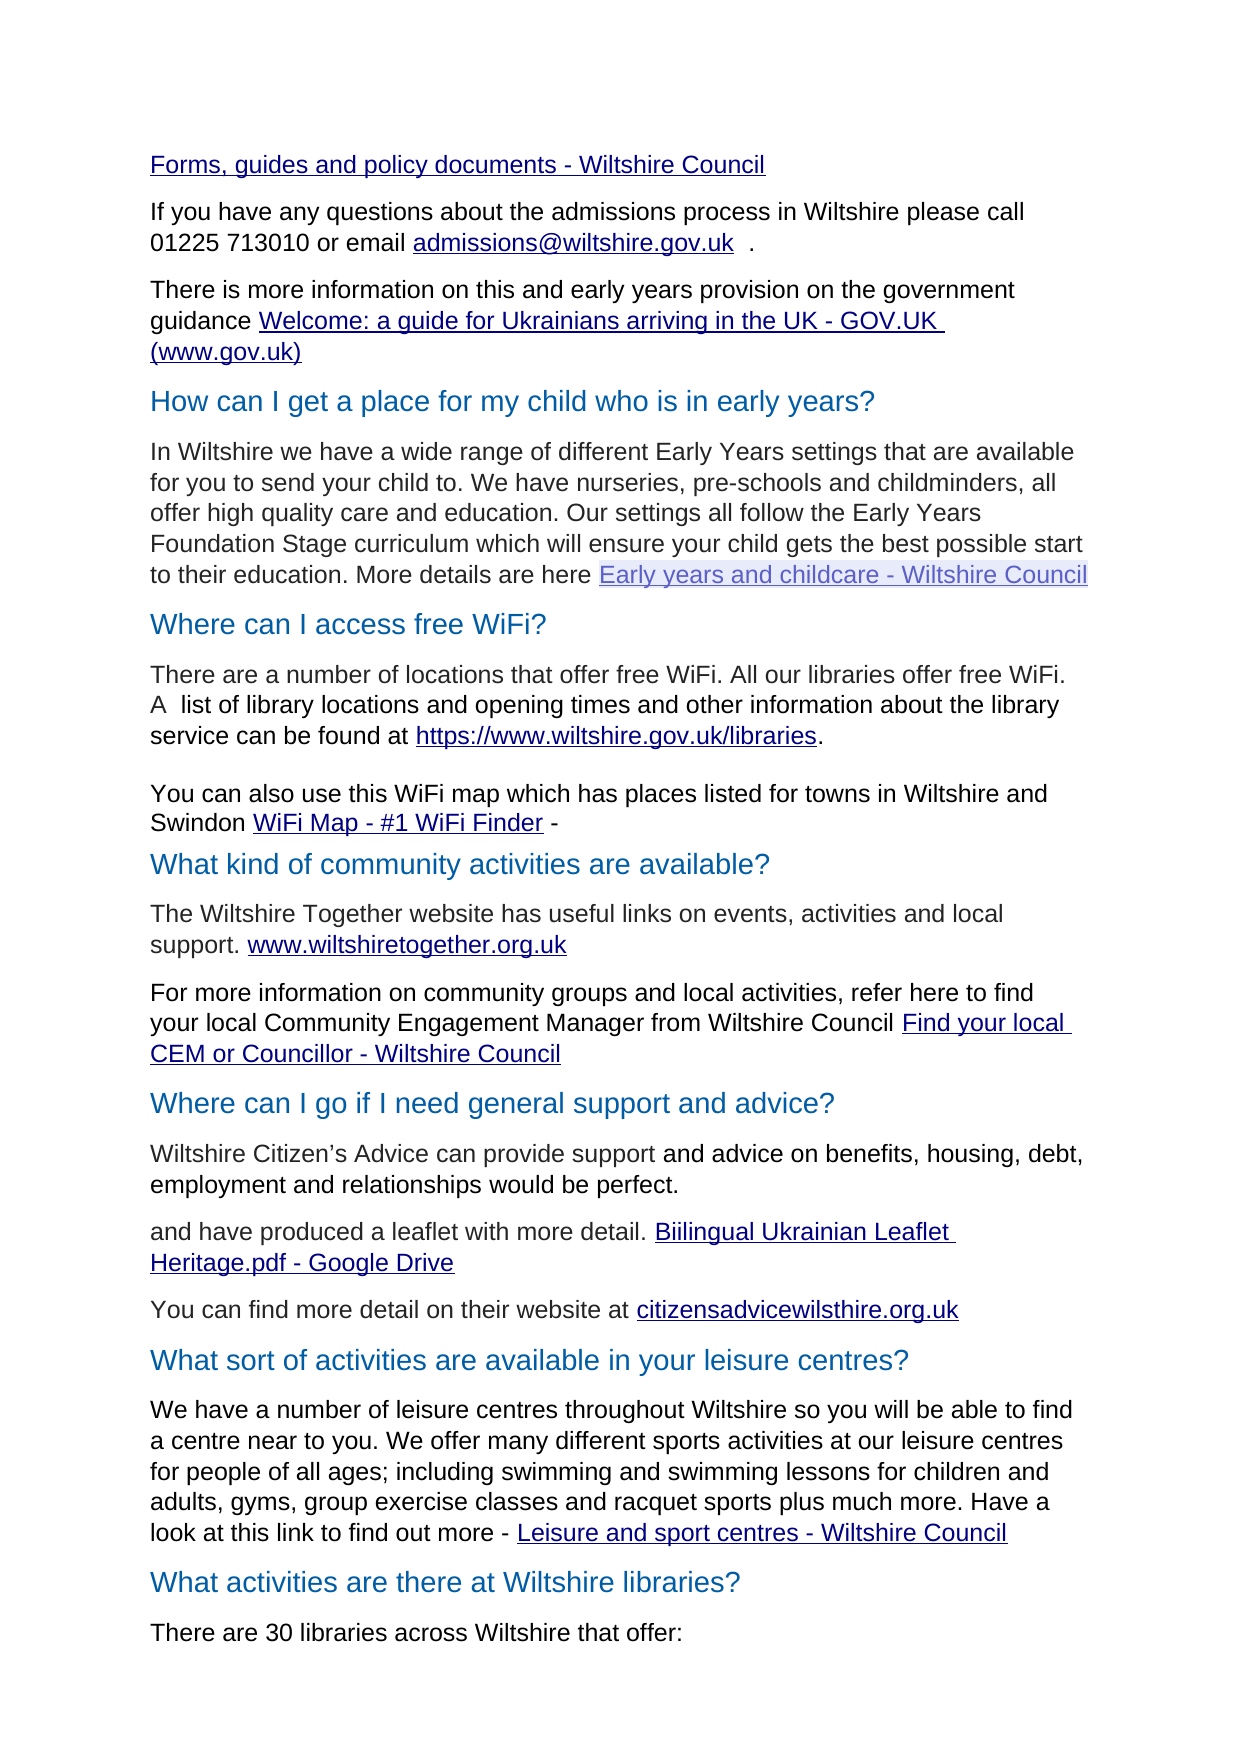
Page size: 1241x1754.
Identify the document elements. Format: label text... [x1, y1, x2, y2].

subtitle What kind of community activities are available? [150, 847, 1090, 880]
text Forms, guides and policy documents - Wiltshire Council [150, 150, 1090, 179]
text If you have any questions about the admissions process in Wiltshire please call 01225 713010 or email admissions@wiltshire.gov.uk . [150, 197, 1090, 257]
subtitle How can I get a place for my child who is in early years? [150, 384, 1090, 418]
text The Wiltshire Together website has useful links on events, activities and local support. www.wiltshiretogether.org.uk [150, 899, 1090, 959]
text There are a number of locations that offer free WiFi. All our libraries offer free WiFi. A list of library locations and opening times and other information about the library service can be found at https://www.wiltshire.gov.uk/libraries. [150, 660, 1090, 750]
text There is more information on this and early years provision on the government guidance Welcome: a guide for Ukrainians arriving in the UK - GOV.UK (www.gov.uk) [150, 276, 1090, 366]
text You can also use this WiFi map which has places listed for towns in Wiltshire and Swindon WiFi Map - #1 WiFi Finder - [150, 779, 1090, 836]
subtitle Where can I access free WiFi? [150, 607, 1090, 641]
subtitle What activities are there at Wiltshire libraries? [150, 1565, 1090, 1599]
text You can find more detail on their website at citizensadvicewilsthire.org.uk [150, 1295, 1090, 1324]
text and have produced a leaflet with more detail. Biilingual Ukrainian Leaflet Heritage.pdf - Google Drive [150, 1217, 1090, 1276]
text For more information on community groups and local activities, refer here to find your local Community Engagement Manager from Wiltshire Council Find your local CEM or Councillor - Wiltshire Council [150, 977, 1090, 1068]
text We have a number of leisure centres throughout Wiltshire so you will be able to find a centre near to you. We offer many different sports activities at our leisure centres for people of all ages; including swimming and swimming lessons for children and adults, gyms, group exercise classes and racquet sports plus much more. Have a look at this link to find out more - Leisure and sport centres - Wiltshire Council [150, 1395, 1090, 1547]
subtitle What sort of activities are available in your leisure centres? [150, 1342, 1090, 1376]
text In Wiltshire we have a wide range of different Early Years settings that are available for you to send your child to. We have nurseries, pre-schools and childminders, all offer high quality care and education. Our settings all follow the Early Years Foundation Stage curriculum which will ensure your child gets the best possible start to their education. More details are here Early years and childcare - Wiltshire Council [150, 437, 1090, 588]
text There are 30 libraries across Wiltshire that offer: [150, 1618, 1090, 1647]
text Wiltshire Citizen’s Advice can provide support and advice on benefits, housing, debt, employment and relationships would be perfect. [150, 1139, 1090, 1198]
subtitle Where can I go if I need general support and advice? [150, 1086, 1090, 1120]
